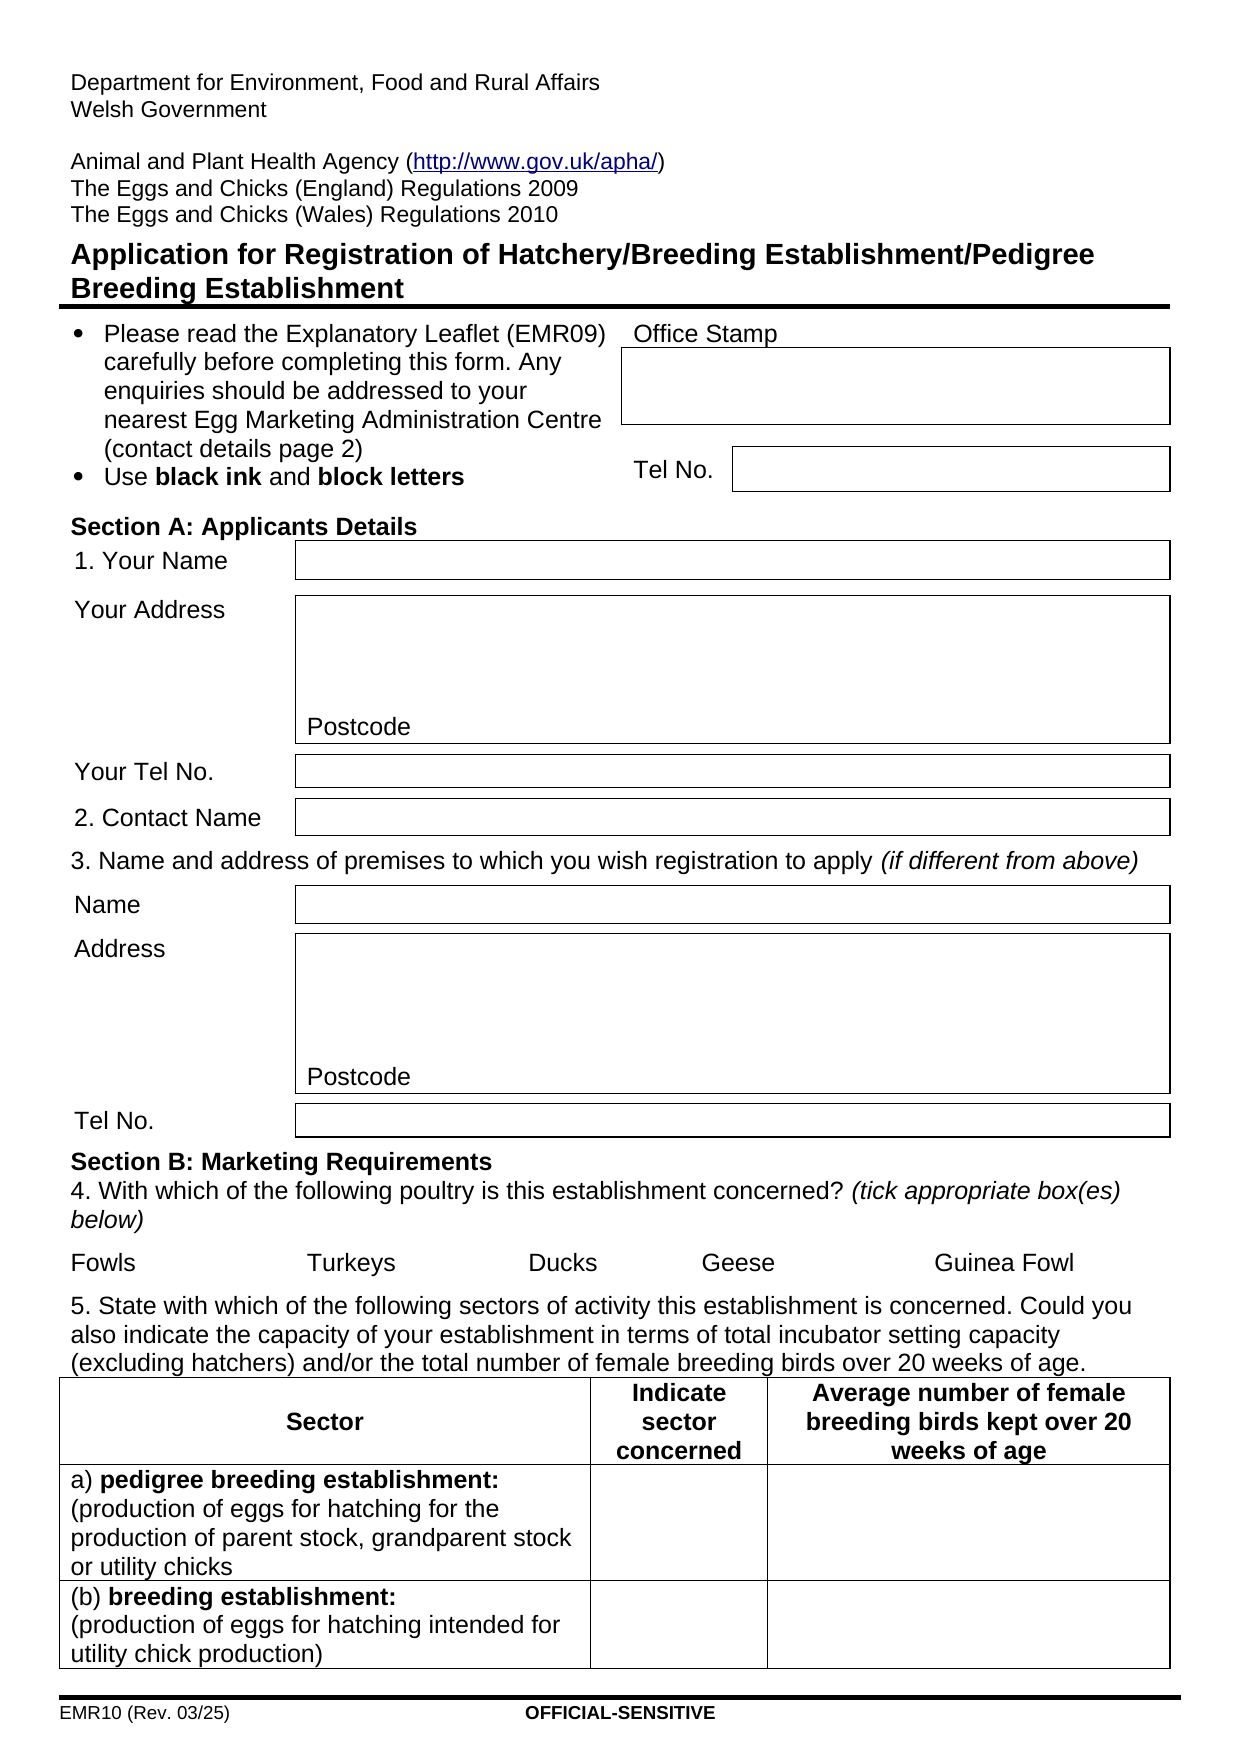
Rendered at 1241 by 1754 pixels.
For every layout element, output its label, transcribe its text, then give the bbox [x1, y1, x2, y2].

table_cell [296, 886, 1169, 922]
table_cell [59, 875, 295, 884]
table_cell Please read the Explanatory Leaflet (EMR09) carefully before completing this form. Any enquiries should be addressed to your nearest Egg Marketing Administration Centre (contact details page 2) Use black ink and block letters [59, 319, 622, 491]
table_cell [59, 1276, 1170, 1291]
table_cell Application for Registration of Hatchery/Breeding Establishment/Pedigree Breeding Establishment [59, 237, 1170, 304]
table_cell [295, 924, 1170, 933]
table_cell 5. State with which of the following sectors of activity this establishment is concerned. Could you also indicate the capacity of your establishment in terms of total incubator setting capacity (excluding hatchers) and/or the total number of female breeding birds over 20 weeks of age. [59, 1291, 1170, 1377]
table_cell Turkeys [295, 1248, 444, 1276]
table_cell [59, 309, 1170, 318]
table_cell Ducks [517, 1248, 632, 1276]
table_cell Guinea Fowl [923, 1248, 1127, 1276]
table_cell [59, 743, 295, 754]
table_cell Sector [60, 1378, 590, 1464]
table_cell 2. Contact Name [59, 798, 295, 835]
table_cell [59, 1059, 295, 1092]
table_cell [59, 579, 295, 594]
table_cell [59, 1093, 295, 1103]
table_cell 1. Your Name [59, 540, 295, 579]
table_cell [591, 1465, 767, 1580]
table_cell [296, 596, 1169, 710]
table_cell [295, 836, 1170, 846]
table_cell Name [59, 885, 295, 922]
table_cell [296, 799, 1169, 835]
table_cell [295, 875, 1170, 884]
table_cell [768, 1581, 1169, 1668]
table_cell Fowls [59, 1248, 219, 1276]
table_cell Section B: Marketing Requirements [59, 1147, 1170, 1176]
table_cell [591, 1581, 767, 1668]
table_cell [59, 923, 295, 933]
table_cell [622, 348, 1169, 423]
table_cell [733, 492, 1170, 511]
table_cell Your Address [59, 595, 295, 710]
table_cell [59, 491, 622, 511]
table_cell (b) breeding establishment: (production of eggs for hatching intended for utility chick production) [60, 1581, 590, 1668]
table_cell Postcode [296, 1059, 1169, 1092]
table_cell [768, 1465, 1169, 1580]
table_cell [59, 835, 295, 846]
table_cell [733, 425, 1170, 446]
table_cell [733, 447, 1169, 491]
table_cell Tel No. [622, 446, 732, 491]
table_cell [296, 934, 1169, 1059]
table_cell [797, 1248, 923, 1276]
table_cell [59, 710, 295, 743]
table_cell [632, 1248, 690, 1276]
table_cell a) pedigree breeding establishment: (production of eggs for hatching for the production of parent stock, grandparent stock or utility chicks [60, 1465, 590, 1580]
table_cell [444, 1248, 517, 1276]
table_cell [622, 425, 732, 446]
table_cell Geese [690, 1248, 797, 1276]
table_cell 4. With which of the following poultry is this establishment concerned? (tick appropriate box(es) below) [59, 1176, 1170, 1233]
table_cell [59, 1136, 1170, 1147]
table_cell 3. Name and address of premises to which you wish registration to apply (if different from above) [59, 846, 1170, 875]
table_cell [296, 1104, 1169, 1136]
table_cell [296, 541, 1169, 579]
table_cell Tel No. [59, 1103, 295, 1136]
table_cell [295, 788, 1170, 798]
table_cell Office Stamp [622, 319, 1170, 347]
table_cell [59, 787, 295, 798]
table_cell [622, 491, 732, 511]
table_cell Address [59, 933, 295, 1059]
table_cell [59, 1233, 1170, 1248]
table_header [893, 69, 1170, 227]
table_cell Indicate sector concerned [591, 1378, 767, 1464]
table_header Department for Environment, Food and Rural Affairs Welsh Government Animal and Plant Health Agency (http://www.gov.uk/apha/) The Eggs and Chicks (England) Regulations 2009 The Eggs and Chicks (Wales) Regulations 2010 [59, 69, 893, 227]
table_cell [295, 580, 1170, 594]
table_cell Section A: Applicants Details [59, 511, 1170, 540]
table_cell Postcode [296, 710, 1169, 743]
table_cell [295, 744, 1170, 754]
table_cell [295, 1094, 1170, 1103]
table_cell Average number of female breeding birds kept over 20 weeks of age [768, 1378, 1169, 1464]
table_cell [219, 1248, 295, 1276]
table_cell [59, 228, 1170, 237]
table_cell [296, 755, 1169, 787]
table_cell Your Tel No. [59, 754, 295, 787]
table_cell [1127, 1248, 1170, 1276]
